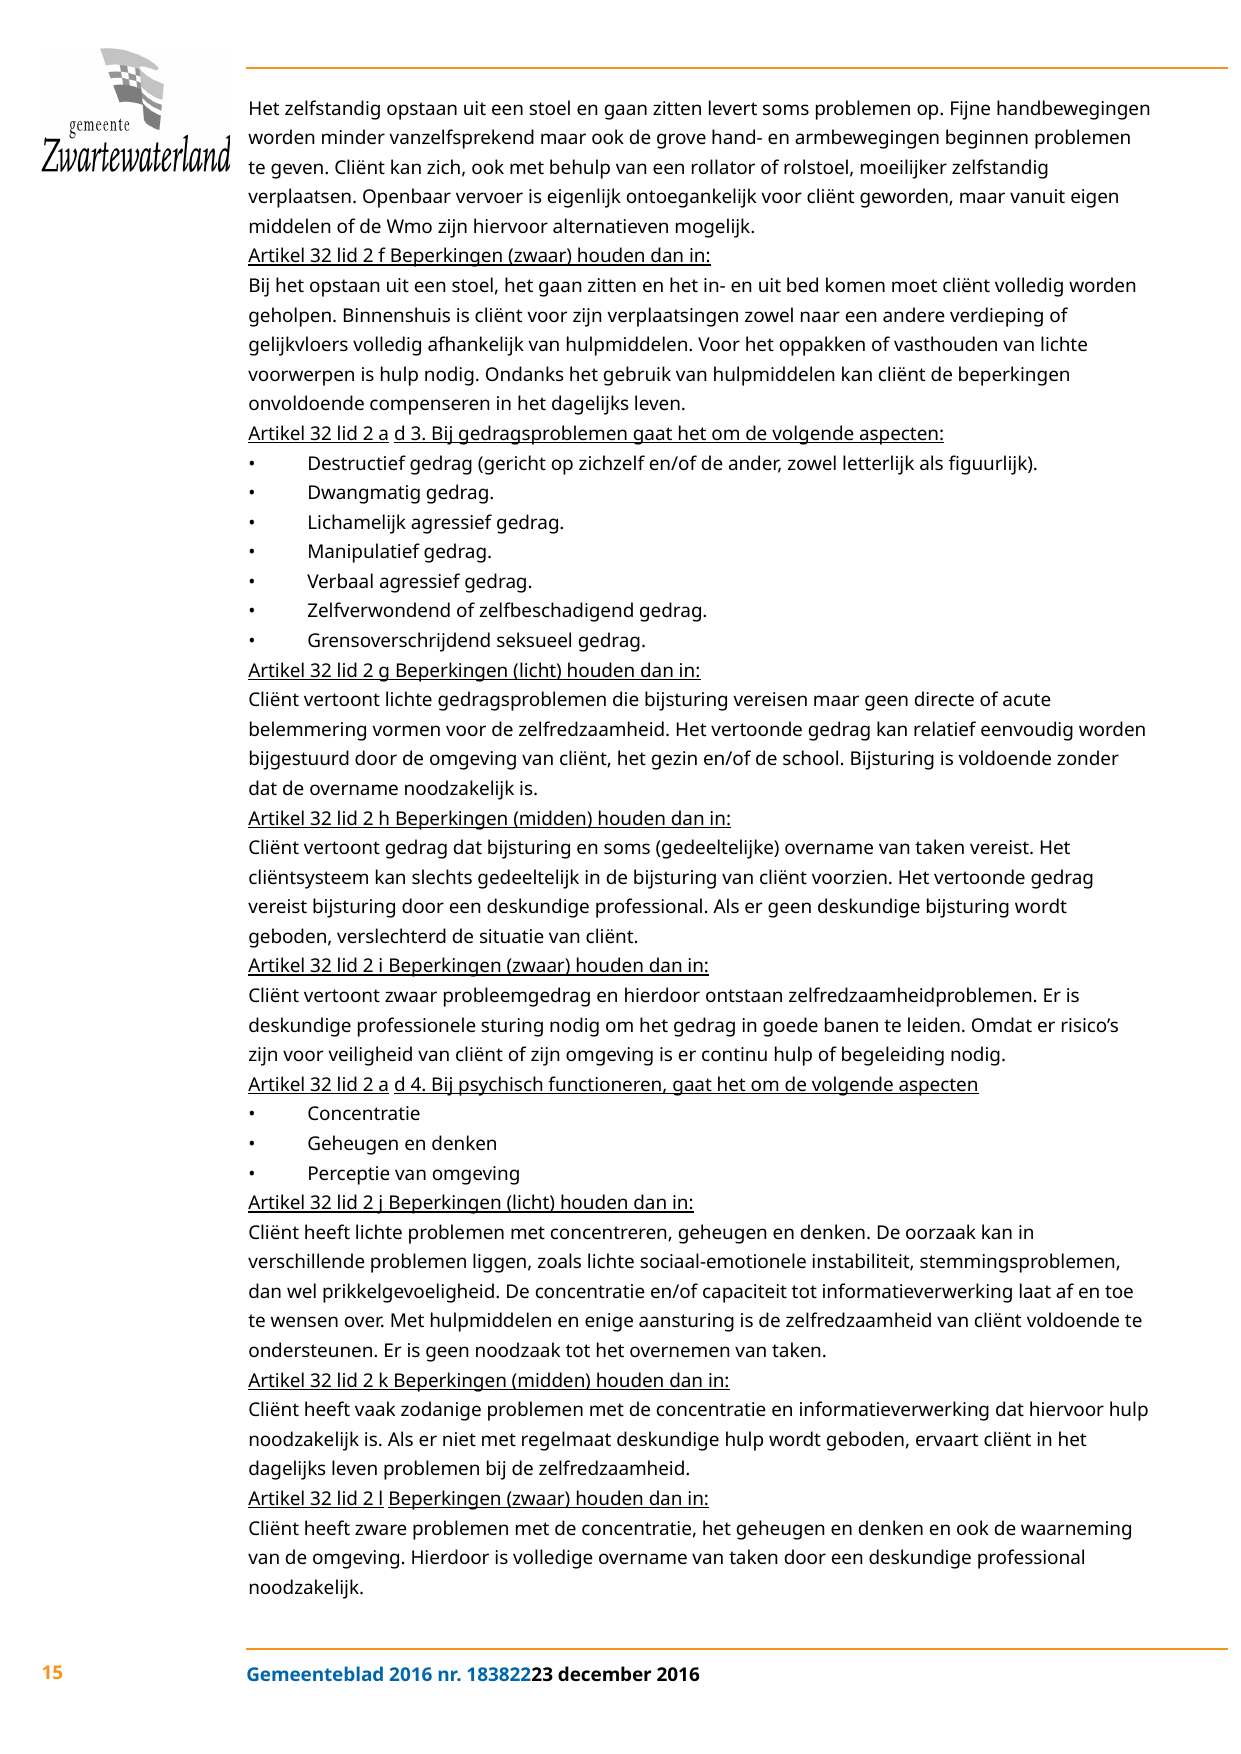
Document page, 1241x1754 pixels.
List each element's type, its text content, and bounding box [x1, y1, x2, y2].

text Artikel 32 lid 2 a d 3. Bij gedragsproblemen gaat het om de volgende aspecten: [248, 420, 1152, 446]
text Artikel 32 lid 2 i Beperkingen (zwaar) houden dan in: [248, 953, 1152, 978]
text Cliënt vertoont zwaar probleemgedrag en hierdoor ontstaan zelfredzaamheidproblemen. Er is deskundige professionele sturing nodig om het gedrag in goede banen te leiden. Omdat er risico’s zijn voor veiligheid van cliënt of zijn omgeving is er continu hulp of begeleiding nodig. [248, 982, 1152, 1067]
text Cliënt heeft zware problemen met de concentratie, het geheugen en denken en ook de waarneming van de omgeving. Hierdoor is volledige overname van taken door een deskundige professional noodzakelijk. [248, 1515, 1152, 1600]
text Cliënt heeft lichte problemen met concentreren, geheugen en denken. De oorzaak kan in verschillende problemen liggen, zoals lichte sociaal-emotionele instabiliteit, stemmingsproblemen, dan wel prikkelgevoeligheid. De concentratie en/of capaciteit tot informatieverwerking laat af en toe te wensen over. Met hulpmiddelen en enige aansturing is de zelfredzaamheid van cliënt voldoende te ondersteunen. Er is geen noodzaak tot het overnemen van taken. [248, 1219, 1152, 1363]
list Concentratie [248, 1101, 1152, 1126]
list Destructief gedrag (gericht op zichzelf en/of de ander, zowel letterlijk als figuurlijk). [248, 450, 1152, 476]
text Cliënt vertoont gedrag dat bijsturing en soms (gedeeltelijke) overname van taken vereist. Het cliëntsysteem kan slechts gedeeltelijk in de bijsturing van cliënt voorzien. Het vertoonde gedrag vereist bijsturing door een deskundige professional. Als er geen deskundige bijsturing wordt geboden, verslechterd de situatie van cliënt. [248, 834, 1152, 949]
list Zelfverwondend of zelfbeschadigend gedrag. [248, 598, 1152, 623]
text Artikel 32 lid 2 a d 4. Bij psychisch functioneren, gaat het om de volgende aspecten [248, 1071, 1152, 1097]
text Cliënt vertoont lichte gedragsproblemen die bijsturing vereisen maar geen directe of acute belemmering vormen voor de zelfredzaamheid. Het vertoonde gedrag kan relatief eenvoudig worden bijgestuurd door de omgeving van cliënt, het gezin en/of de school. Bijsturing is voldoende zonder dat de overname noodzakelijk is. [248, 686, 1152, 801]
picture [41, 47, 231, 172]
list Lichamelijk agressief gedrag. [248, 509, 1152, 535]
text Artikel 32 lid 2 f Beperkingen (zwaar) houden dan in: [248, 243, 1152, 268]
list Manipulatief gedrag. [248, 538, 1152, 564]
text Artikel 32 lid 2 g Beperkingen (licht) houden dan in: [248, 657, 1152, 683]
text Bij het opstaan uit een stoel, het gaan zitten en het in- en uit bed komen moet cliënt volledig worden geholpen. Binnenshuis is cliënt voor zijn verplaatsingen zowel naar een andere verdieping of gelijkvloers volledig afhankelijk van hulpmiddelen. Voor het oppakken of vasthouden van lichte voorwerpen is hulp nodig. Ondanks het gebruik van hulpmiddelen kan cliënt de beperkingen onvoldoende compenseren in het dagelijks leven. [248, 272, 1152, 416]
list Verbaal agressief gedrag. [248, 568, 1152, 594]
text Artikel 32 lid 2 l Beperkingen (zwaar) houden dan in: [248, 1485, 1152, 1511]
text Artikel 32 lid 2 j Beperkingen (licht) houden dan in: [248, 1189, 1152, 1215]
text Cliënt heeft vaak zodanige problemen met de concentratie en informatieverwerking dat hiervoor hulp noodzakelijk is. Als er niet met regelmaat deskundige hulp wordt geboden, ervaart cliënt in het dagelijks leven problemen bij de zelfredzaamheid. [248, 1396, 1152, 1481]
list Perceptie van omgeving [248, 1160, 1152, 1186]
text Het zelfstandig opstaan uit een stoel en gaan zitten levert soms problemen op. Fijne handbewegingen worden minder vanzelfsprekend maar ook de grove hand- en armbewegingen beginnen problemen te geven. Cliënt kan zich, ook met behulp van een rollator of rolstoel, moeilijker zelfstandig verplaatsen. Openbaar vervoer is eigenlijk ontoegankelijk voor cliënt geworden, maar vanuit eigen middelen of de Wmo zijn hiervoor alternatieven mogelijk. [248, 95, 1152, 239]
list Geheugen en denken [248, 1130, 1152, 1156]
text Artikel 32 lid 2 k Beperkingen (midden) houden dan in: [248, 1367, 1152, 1393]
list Dwangmatig gedrag. [248, 479, 1152, 505]
text Artikel 32 lid 2 h Beperkingen (midden) houden dan in: [248, 805, 1152, 831]
list Grensoverschrijdend seksueel gedrag. [248, 627, 1152, 653]
